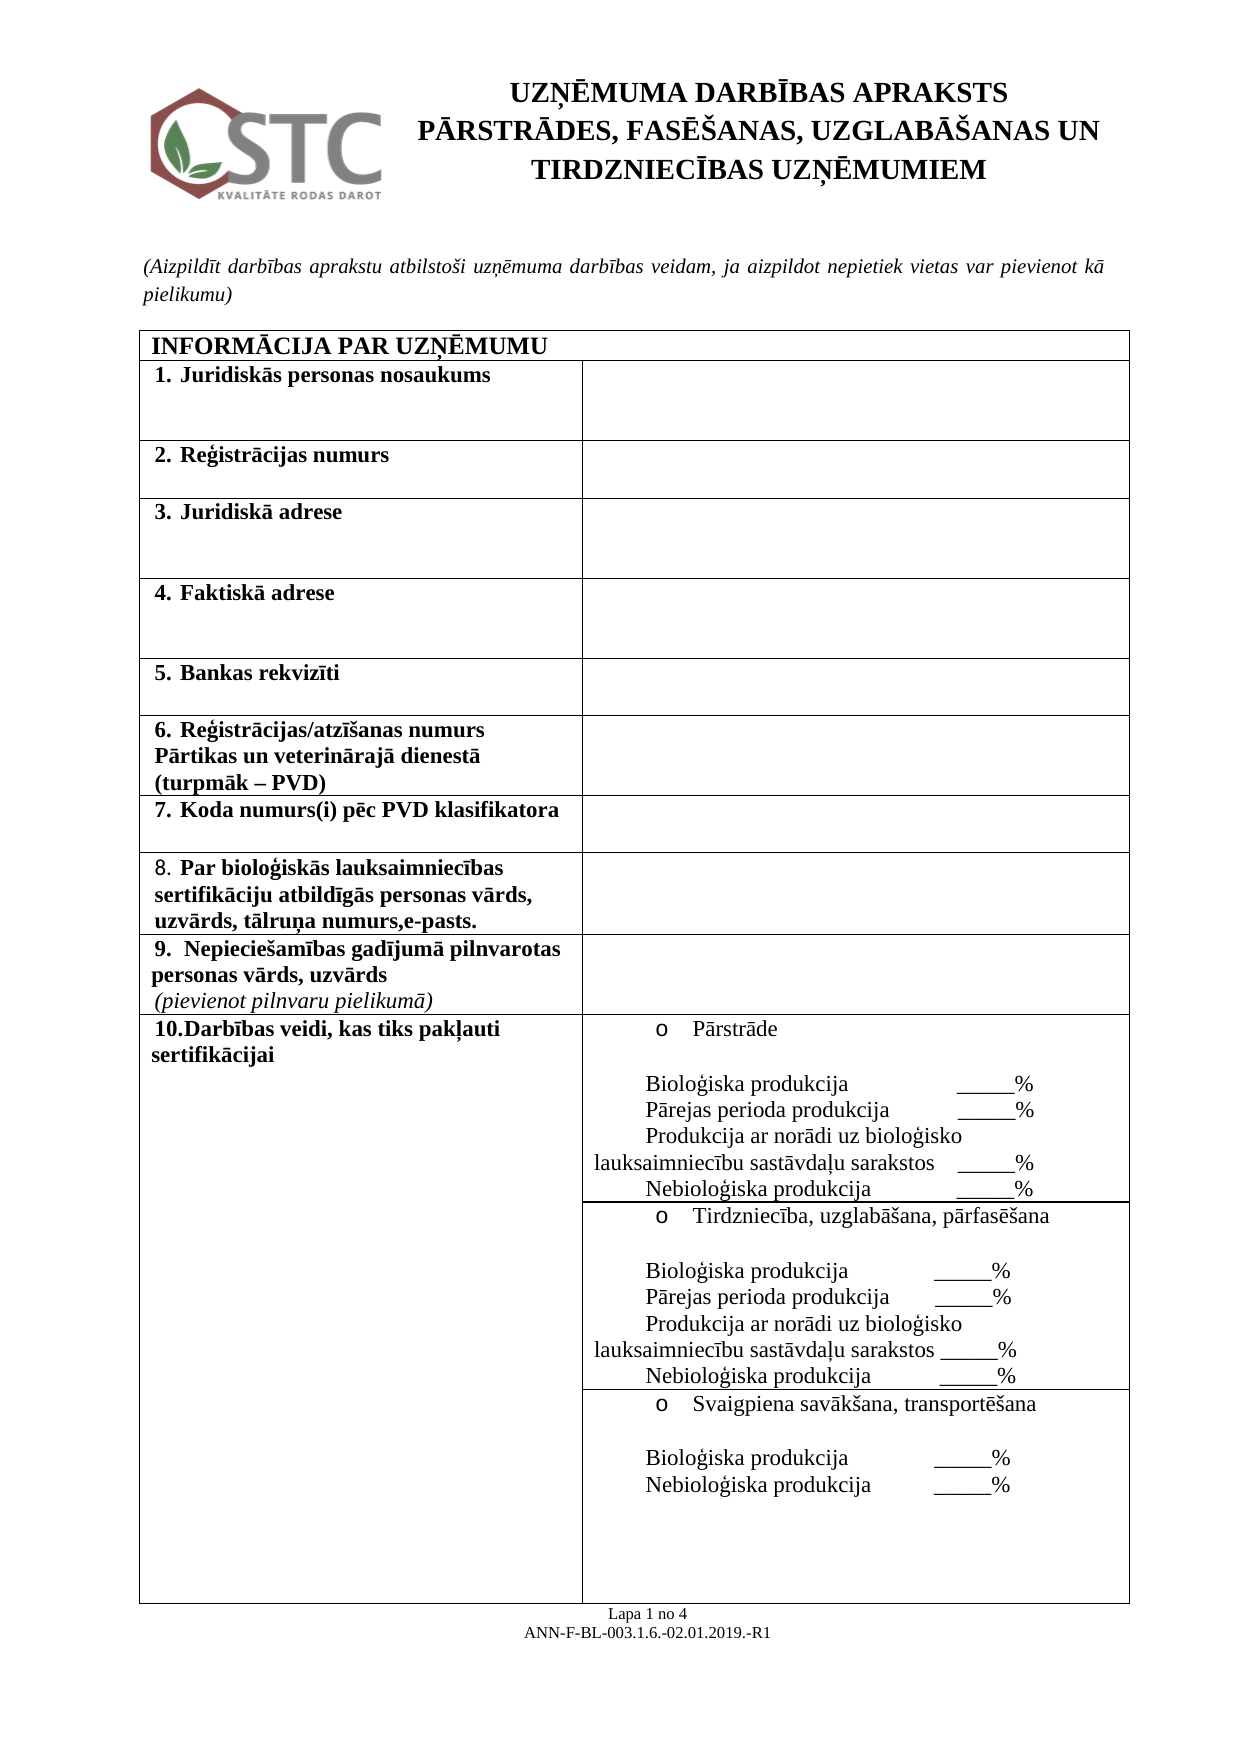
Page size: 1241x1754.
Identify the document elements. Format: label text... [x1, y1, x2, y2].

table_cell Juridiskā adrese [140, 499, 154, 577]
table_cell Reģistrācijas numurs [140, 441, 582, 497]
table_cell Pārstrāde Bioloģiska produkcija _____% Pārejas perioda produkcija _____% Produkcija ar norādi uz bioloģisko lauksaimniecību sastāvdaļu sarakstos _____% Nebioloģiska produkcija _____% [583, 1015, 655, 1201]
table_cell [583, 853, 1129, 934]
table_cell [583, 499, 1129, 577]
table_cell [583, 361, 1129, 440]
table_cell Svaigpiena savākšana, transportēšana Bioloģiska produkcija _____% Nebioloģiska produkcija _____% [1118, 1390, 1129, 1602]
table_cell Bankas rekvizīti [140, 659, 582, 715]
table_cell [583, 796, 1129, 852]
text (Aizpildīt darbības aprakstu atbilstoši uzņēmuma darbības veidam, ja aizpildot nepietiek vietas var pievienot kā pielikumu) [143, 254, 1107, 306]
table_cell Juridiskās personas nosaukums [140, 361, 154, 440]
table_cell Juridiskās personas nosaukums [571, 361, 582, 440]
table_cell Darbības veidi, kas tiks pakļauti sertifikācijai [140, 1015, 582, 1602]
table_cell Svaigpiena savākšana, transportēšana Bioloģiska produkcija _____% Nebioloģiska produkcija _____% [583, 1390, 655, 1602]
text uzņēmuma darbības apraksts PĀRSTRĀDES, FASĒŠANAS, UZGLABĀŠANAS UN TIRDZNIECĪBAS UZŅĒMUMIEM [187, 75, 1107, 186]
table_cell [583, 441, 1129, 497]
table_cell Juridiskā adrese [571, 499, 582, 577]
table_cell [583, 935, 1129, 1014]
table_cell [583, 659, 1129, 715]
table_cell Faktiskā adrese [140, 579, 154, 658]
table_cell Faktiskā adrese [571, 579, 582, 658]
table_cell Tirdzniecība, uzglabāšana, pārfasēšana Bioloģiska produkcija _____% Pārejas perioda produkcija _____% Produkcija ar norādi uz bioloģisko lauksaimniecību sastāvdaļu sarakstos _____% Nebioloģiska produkcija _____% [583, 1203, 655, 1389]
table_header INFORMĀCIJA PAR UZŅĒMUMU [140, 331, 1129, 360]
table_cell Koda numurs(i) pēc PVD klasifikatora [140, 796, 582, 852]
table_cell [583, 579, 1129, 658]
table_cell [583, 716, 1129, 795]
